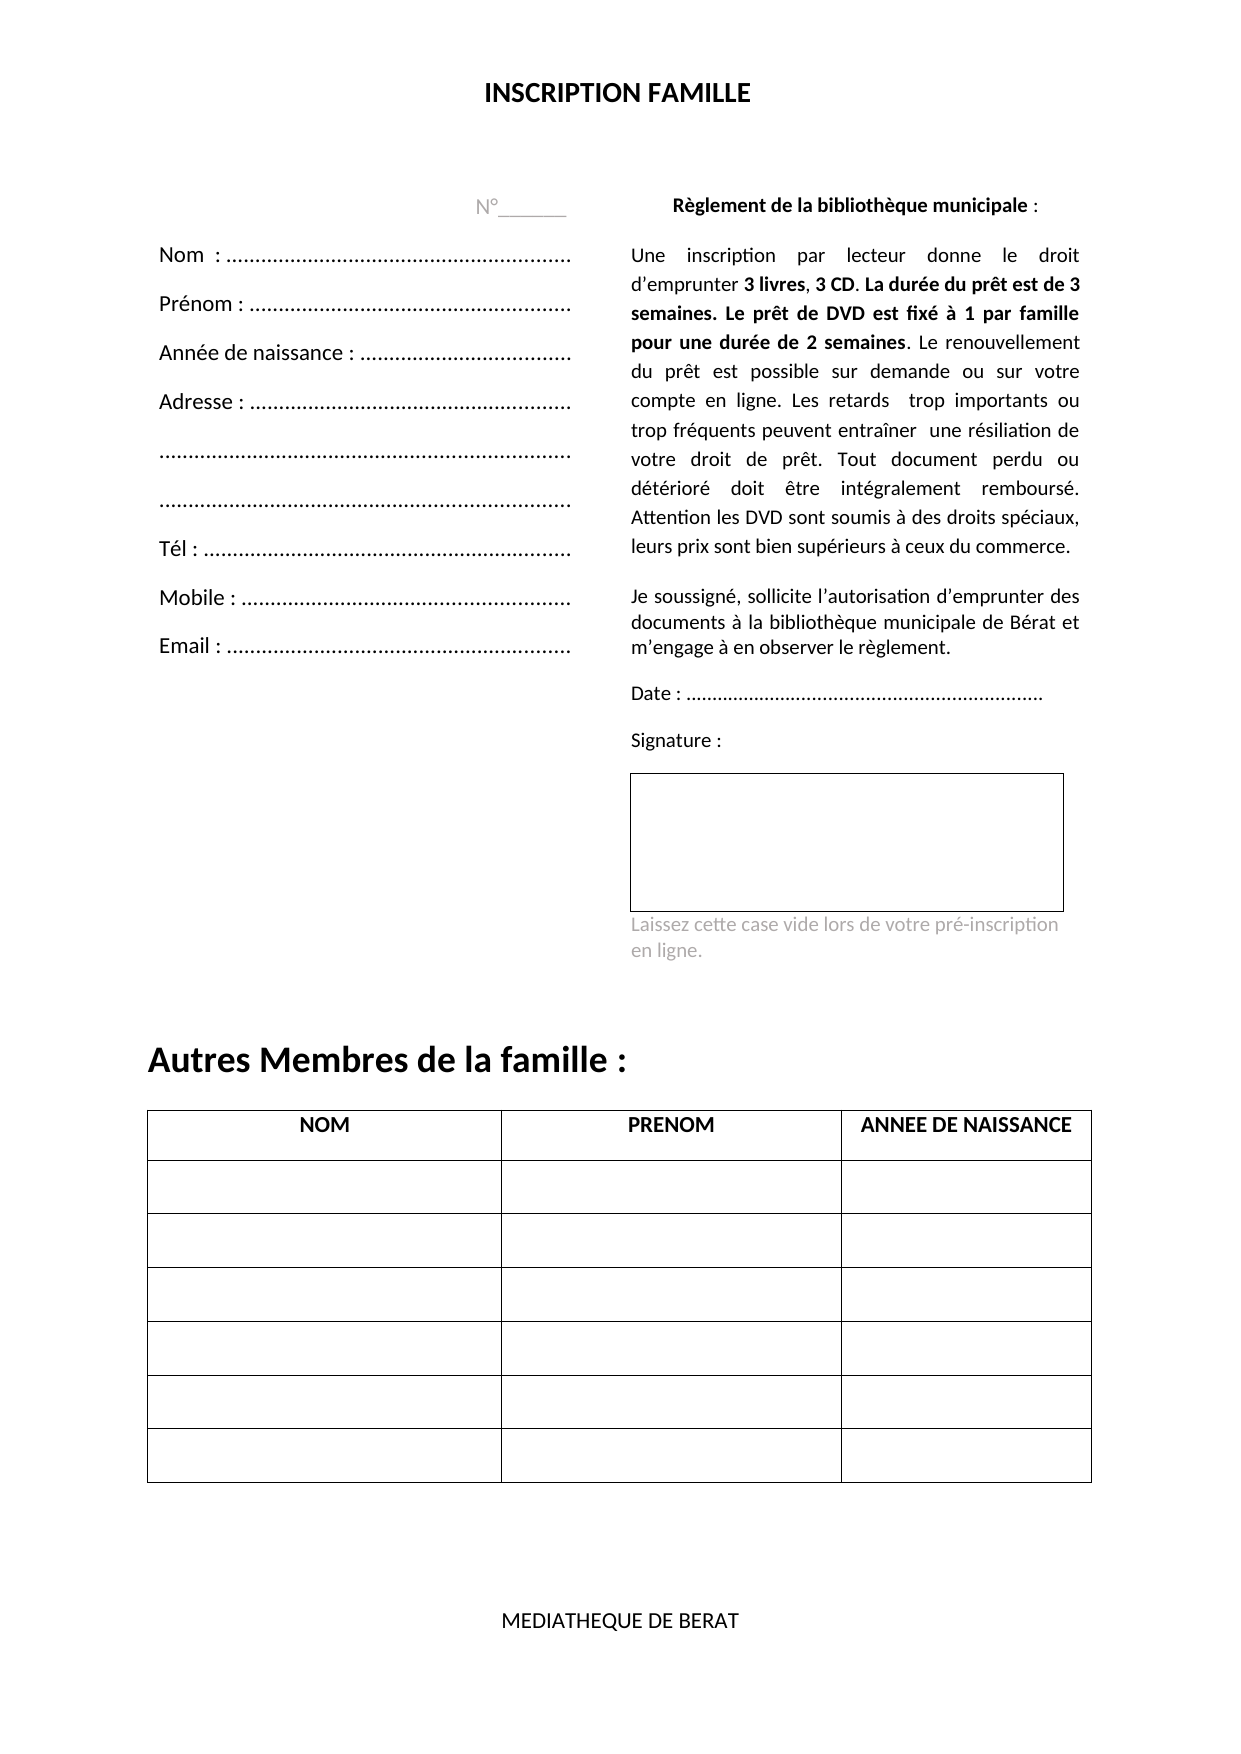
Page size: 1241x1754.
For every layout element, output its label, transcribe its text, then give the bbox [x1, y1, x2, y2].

table_cell [842, 1376, 1091, 1428]
table_cell [502, 1214, 841, 1267]
text Autres Membres de la famille : [148, 1036, 1093, 1082]
table_header [631, 774, 1063, 911]
table_cell [620, 983, 1092, 1036]
table_cell [842, 1161, 1091, 1213]
table_cell [148, 1376, 501, 1428]
table_header Règlement de la bibliothèque municipale : Une inscription par lecteur donne le droit d’emprunter 3 livres, 3 CD. La durée du prêt est de 3 semaines. Le prêt de DVD est fixé à 1 par famille pour une durée de 2 semaines. Le renouvellement du prêt est possible sur demande ou sur votre compte en ligne. Les retards trop importants ou trop fréquents peuvent entraîner une résiliation de votre droit de prêt. Tout document perdu ou détérioré doit être intégralement remboursé. Attention les DVD sont soumis à des droits spéciaux, leurs prix sont bien supérieurs à ceux du commerce. Je soussigné, sollicite l’autorisation d’emprunter des documents à la bibliothèque municipale de Bérat et m’engage à en observer le règlement. Date : Signature : Laissez cette case vide lors de votre pré-inscription en ligne. [620, 192, 1092, 983]
table_cell [842, 1268, 1091, 1321]
table_cell [842, 1214, 1091, 1267]
table_cell [842, 1429, 1091, 1482]
table_cell [148, 1161, 501, 1213]
table_header N°______ Nom : Prénom : Année de naissance : Adresse : Tél : Mobile : Email : [148, 192, 619, 983]
table_cell [148, 1429, 501, 1482]
table_header NOM [148, 1111, 501, 1159]
table_cell [148, 983, 619, 1036]
table_header ANNEE DE NAISSANCE [842, 1111, 1091, 1159]
table_cell [502, 1161, 841, 1213]
table_cell [502, 1429, 841, 1482]
table_header PRENOM [502, 1111, 841, 1159]
table_cell [502, 1322, 841, 1374]
table_cell [148, 1268, 501, 1321]
table_cell [502, 1268, 841, 1321]
table_cell [502, 1376, 841, 1428]
table_cell [148, 1322, 501, 1374]
table_cell [148, 1214, 501, 1267]
table_cell [842, 1322, 1091, 1374]
